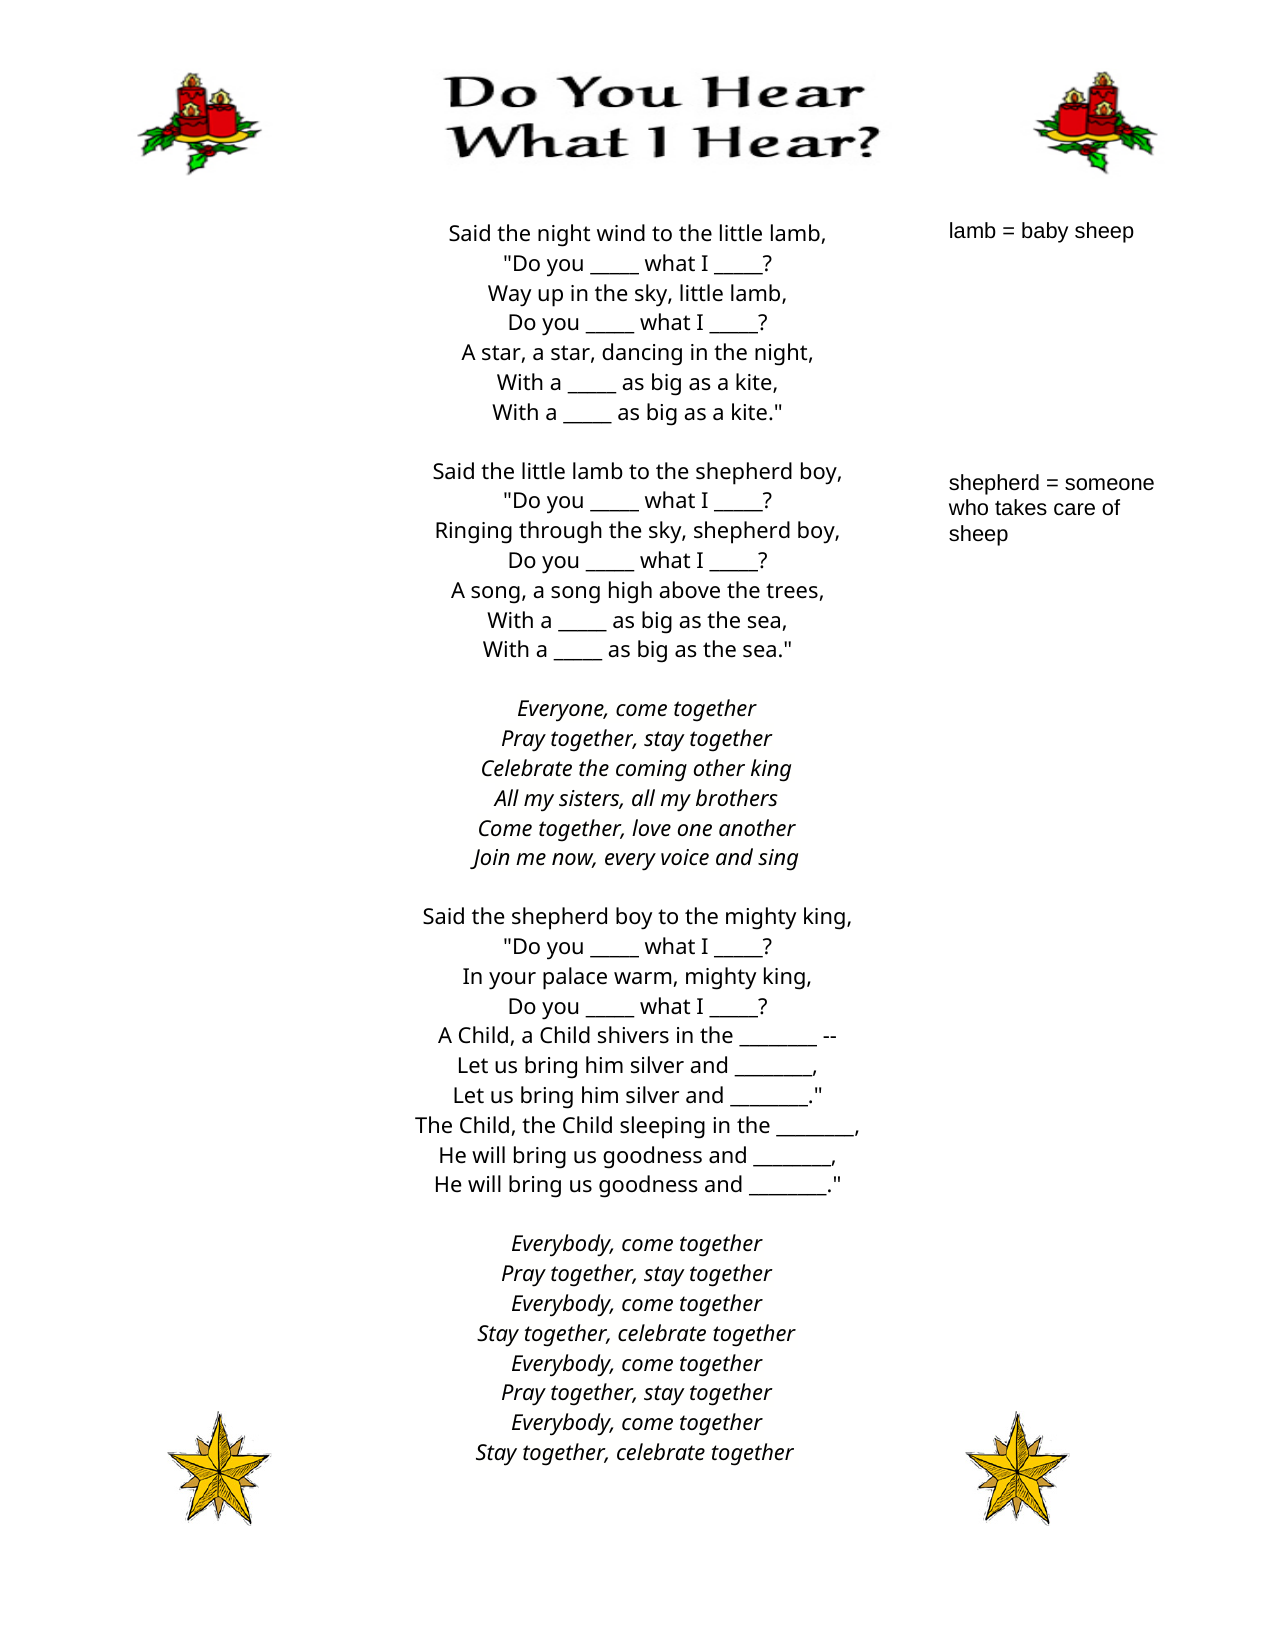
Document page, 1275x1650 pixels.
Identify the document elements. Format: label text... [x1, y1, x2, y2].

table_header [101, 218, 337, 1535]
picture [167, 1411, 272, 1526]
table_header lamb = baby sheep shepherd = someone who takes care of sheep [938, 218, 1192, 1535]
picture [965, 1411, 1070, 1526]
table_header Said the night wind to the little lamb, "Do you _____ what I _____? Way up in the sky, little lamb, Do you _____ what I _____? A star, a star, dancing in the night, With a _____ as big as a kite, With a _____ as big as a kite." Said the little lamb to the shepherd boy, "Do you _____ what I _____? Ringing through the sky, shepherd boy, Do you _____ what I _____? A song, a song high above the trees, With a _____ as big as the sea, With a _____ as big as the sea." Everyone, come together Pray together, stay together Celebrate the coming other king All my sisters, all my brothers Come together, love one another Join me now, every voice and sing Said the shepherd boy to the mighty king, "Do you _____ what I _____? In your palace warm, mighty king, Do you _____ what I _____? A Child, a Child shivers in the ________ -- Let us bring him silver and ________, Let us bring him silver and ________." The Child, the Child sleeping in the ________, He will bring us goodness and ________, He will bring us goodness and ________." Everybody, come together Pray together, stay together Everybody, come together Stay together, celebrate together Everybody, come together Pray together, stay together Everybody, come together Stay together, celebrate together [338, 218, 937, 1535]
picture [129, 68, 1165, 180]
